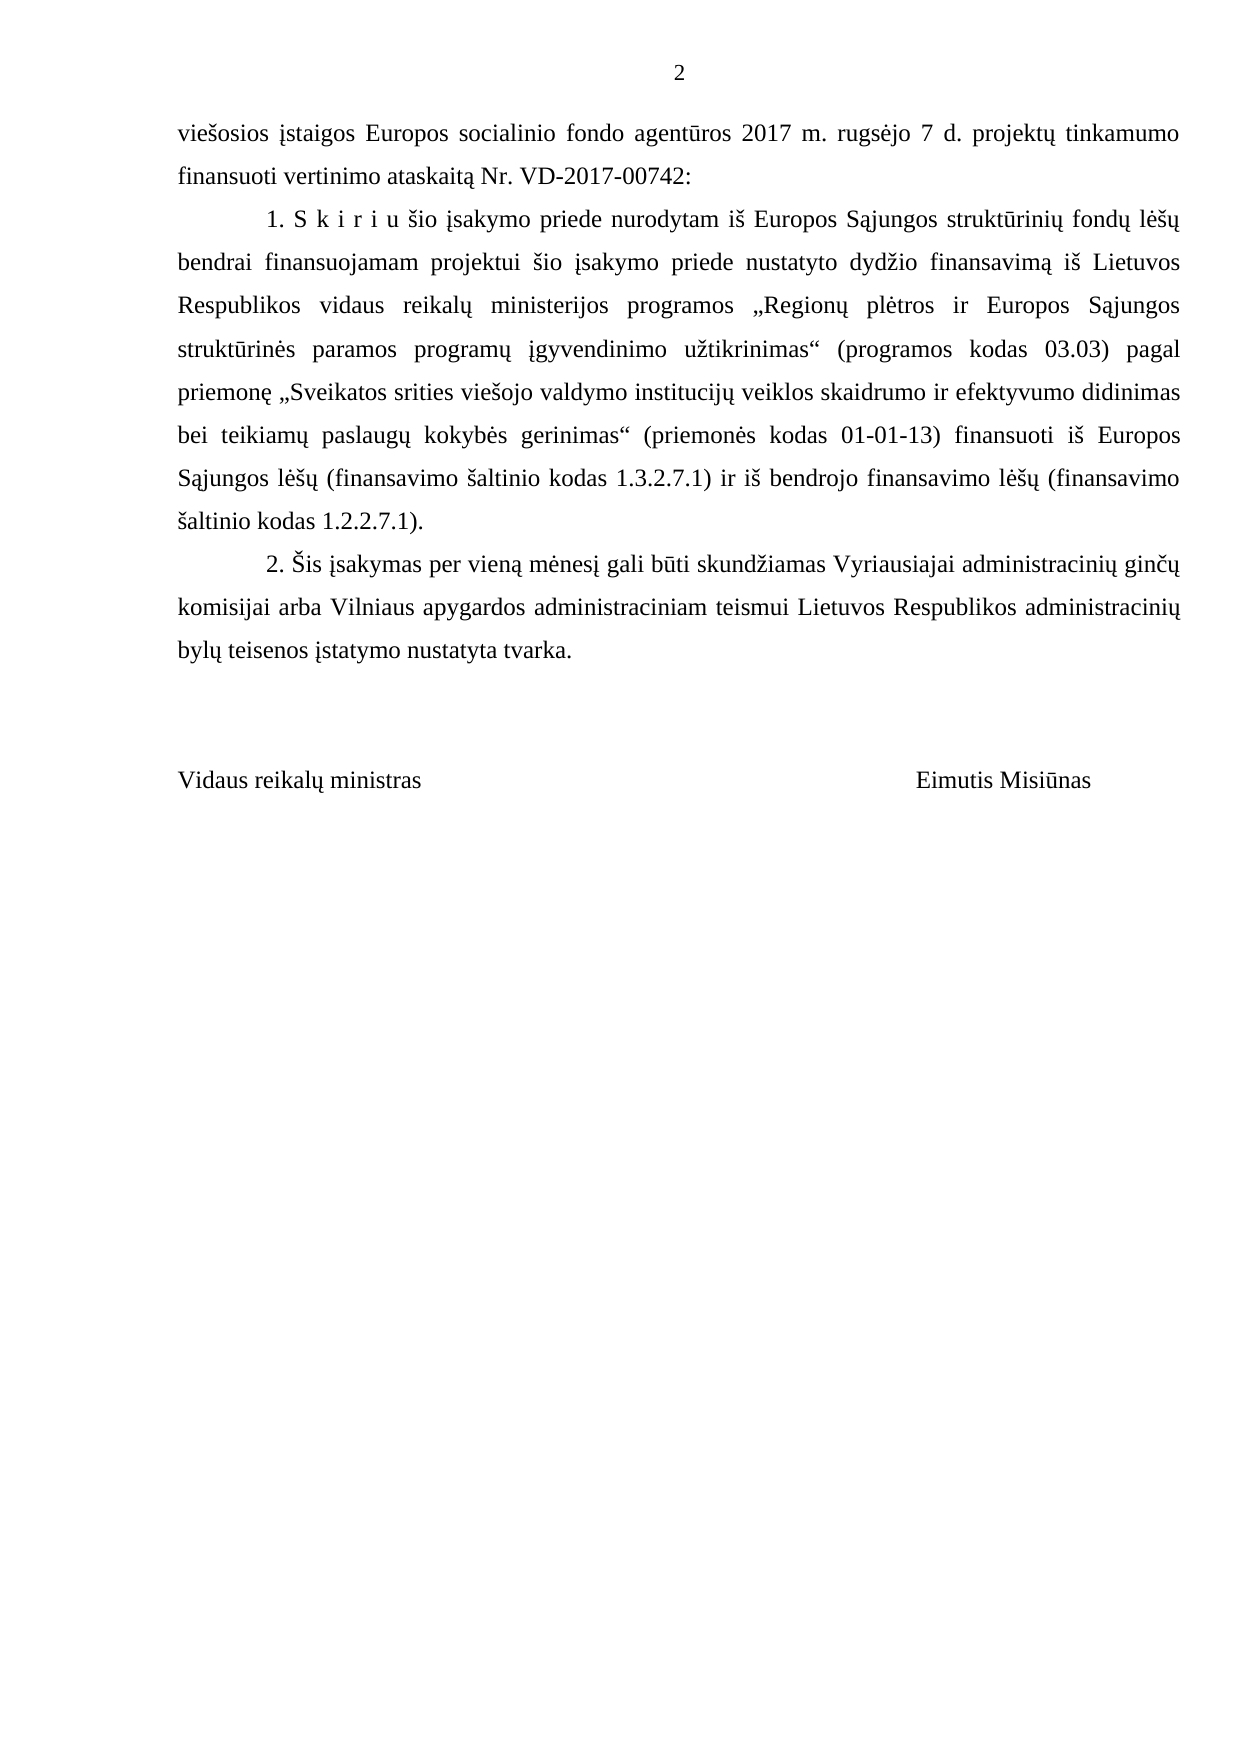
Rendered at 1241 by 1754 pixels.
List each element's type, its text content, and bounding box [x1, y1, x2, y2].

text Vidaus reikalų ministras Eimutis Misiūnas [177, 765, 1181, 794]
text 2. Šis įsakymas per vieną mėnesį gali būti skundžiamas Vyriausiajai administracinių ginčų komisijai arba Vilniaus apygardos administraciniam teismui Lietuvos Respublikos administracinių bylų teisenos įstatymo nustatyta tvarka. [177, 549, 1181, 664]
text 1. S k i r i u šio įsakymo priede nurodytam iš Europos Sąjungos struktūrinių fondų lėšų bendrai finansuojamam projektui šio įsakymo priede nustatyto dydžio finansavimą iš Lietuvos Respublikos vidaus reikalų ministerijos programos „Regionų plėtros ir Europos Sąjungos struktūrinės paramos programų įgyvendinimo užtikrinimas“ (programos kodas 03.03) pagal priemonę „Sveikatos srities viešojo valdymo institucijų veiklos skaidrumo ir efektyvumo didinimas bei teikiamų paslaugų kokybės gerinimas“ (priemonės kodas 01-01-13) finansuoti iš Europos Sąjungos lėšų (finansavimo šaltinio kodas 1.3.2.7.1) ir iš bendrojo finansavimo lėšų (finansavimo šaltinio kodas 1.2.2.7.1). [177, 204, 1181, 535]
text viešosios įstaigos Europos socialinio fondo agentūros 2017 m. rugsėjo 7 d. projektų tinkamumo finansuoti vertinimo ataskaitą Nr. VD-2017-00742: [177, 118, 1181, 190]
